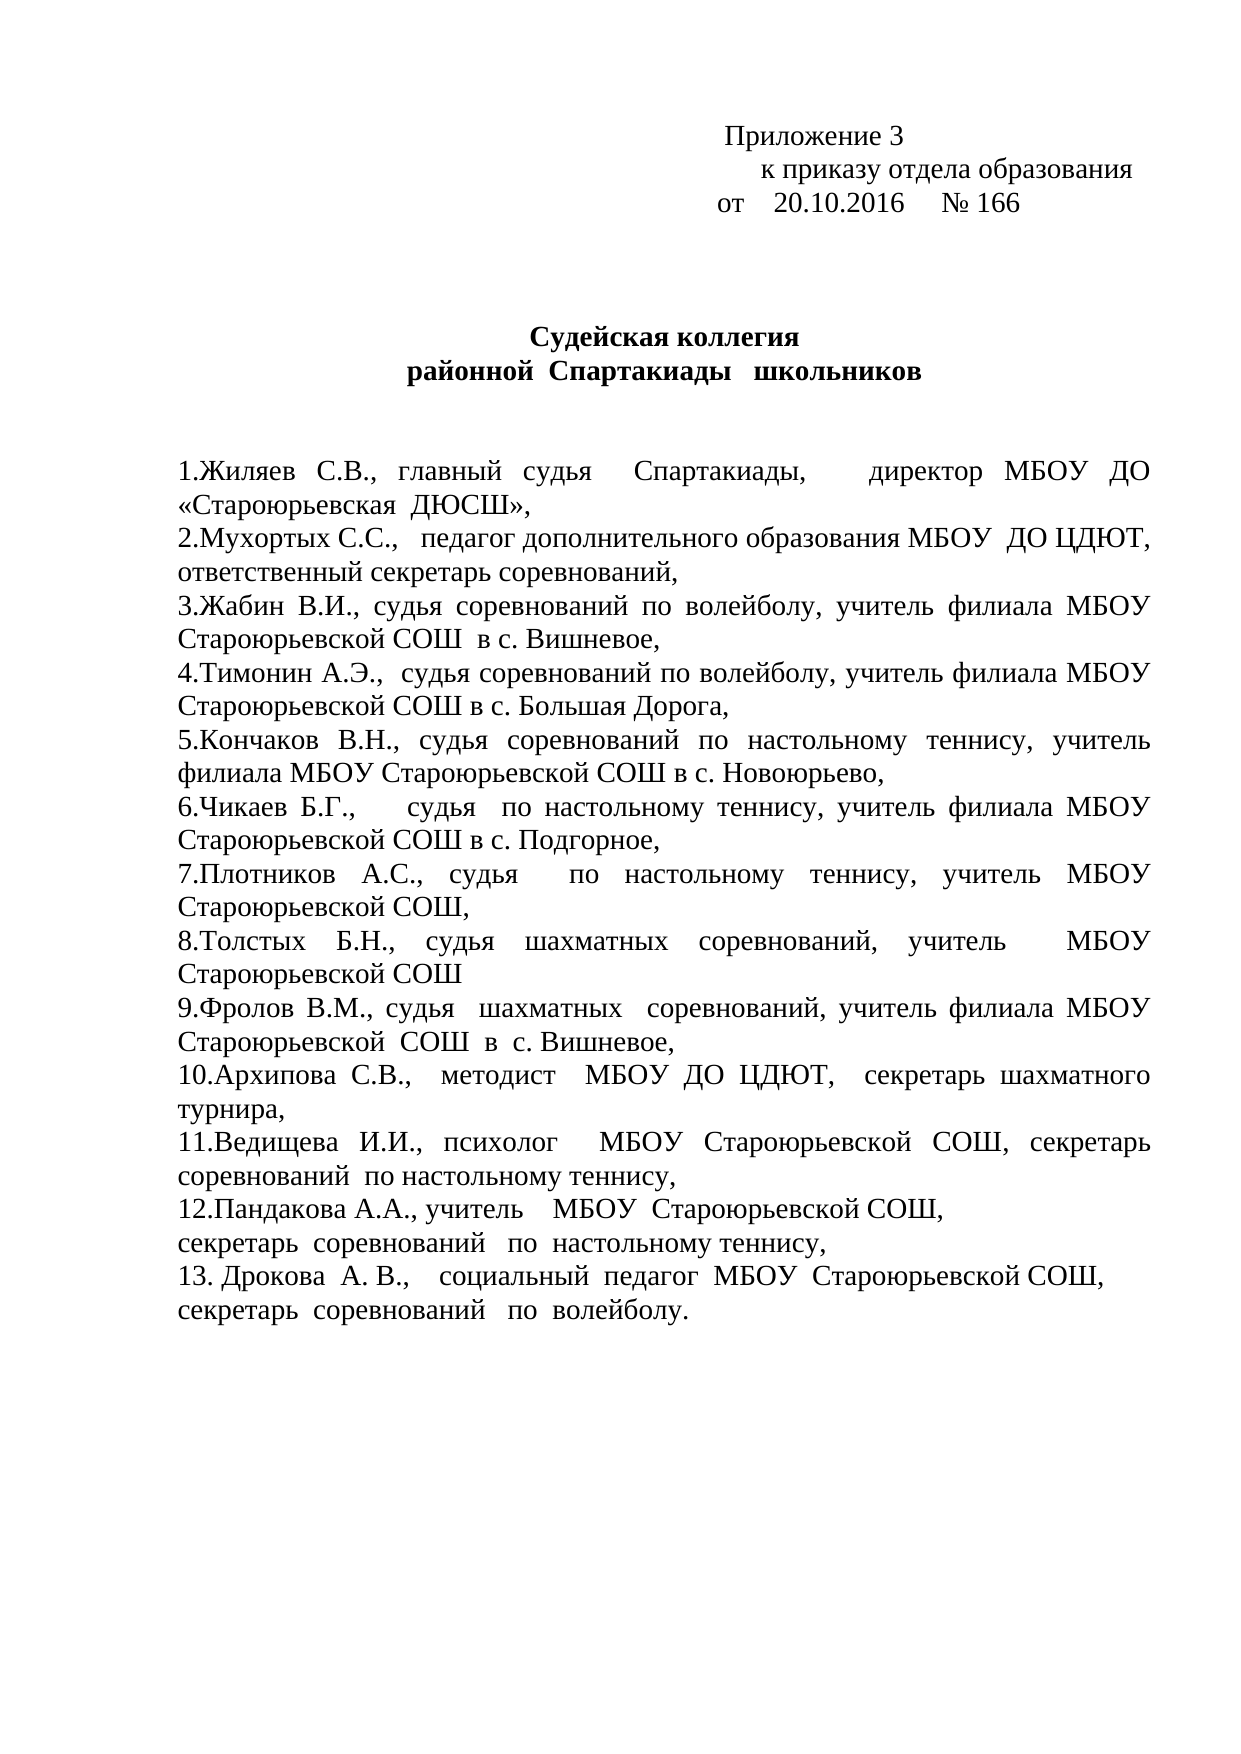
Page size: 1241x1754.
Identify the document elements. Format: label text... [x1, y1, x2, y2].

text к приказу отдела образования [177, 152, 1152, 185]
text от 20.10.2016 № 166 [177, 185, 1152, 219]
text 12.Пандакова А.А., учитель МБОУ Староюрьевской СОШ, [177, 1191, 1152, 1225]
text 11.Ведищева И.И., психолог МБОУ Староюрьевской СОШ, секретарь соревнований по настольному теннису, [177, 1124, 1152, 1191]
text 7.Плотников А.С., судья по настольному теннису, учитель МБОУ Староюрьевской СОШ, [177, 856, 1152, 923]
text районной Спартакиады школьников [177, 353, 1152, 386]
text Приложение 3 [177, 118, 1152, 152]
text 8.Толстых Б.Н., судья шахматных соревнований, учитель МБОУ Староюрьевской СОШ [177, 923, 1152, 990]
text 10.Архипова С.В., методист МБОУ ДО ЦДЮТ, секретарь шахматного турнира, [177, 1057, 1152, 1124]
text 4.Тимонин А.Э., судья соревнований по волейболу, учитель филиала МБОУ Староюрьевской СОШ в с. Большая Дорога, [177, 655, 1152, 722]
text Судейская коллегия [177, 319, 1152, 353]
text 6.Чикаев Б.Г., судья по настольному теннису, учитель филиала МБОУ Староюрьевской СОШ в с. Подгорное, [177, 789, 1152, 856]
text 3.Жабин В.И., судья соревнований по волейболу, учитель филиала МБОУ Староюрьевской СОШ в с. Вишневое, [177, 588, 1152, 655]
text секретарь соревнований по волейболу. [177, 1292, 1152, 1326]
text 5.Кончаков В.Н., судья соревнований по настольному теннису, учитель филиала МБОУ Староюрьевской СОШ в с. Новоюрьево, [177, 722, 1152, 789]
text 13. Дрокова А. В., социальный педагог МБОУ Староюрьевской СОШ, [177, 1258, 1152, 1292]
text секретарь соревнований по настольному теннису, [177, 1225, 1152, 1258]
text 2.Мухортых С.С., педагог дополнительного образования МБОУ ДО ЦДЮТ, ответственный секретарь соревнований, [177, 521, 1152, 588]
text 1.Жиляев С.В., главный судья Спартакиады, директор МБОУ ДО «Староюрьевская ДЮСШ», [177, 453, 1152, 521]
text 9.Фролов В.М., судья шахматных соревнований, учитель филиала МБОУ Староюрьевской СОШ в с. Вишневое, [177, 990, 1152, 1057]
